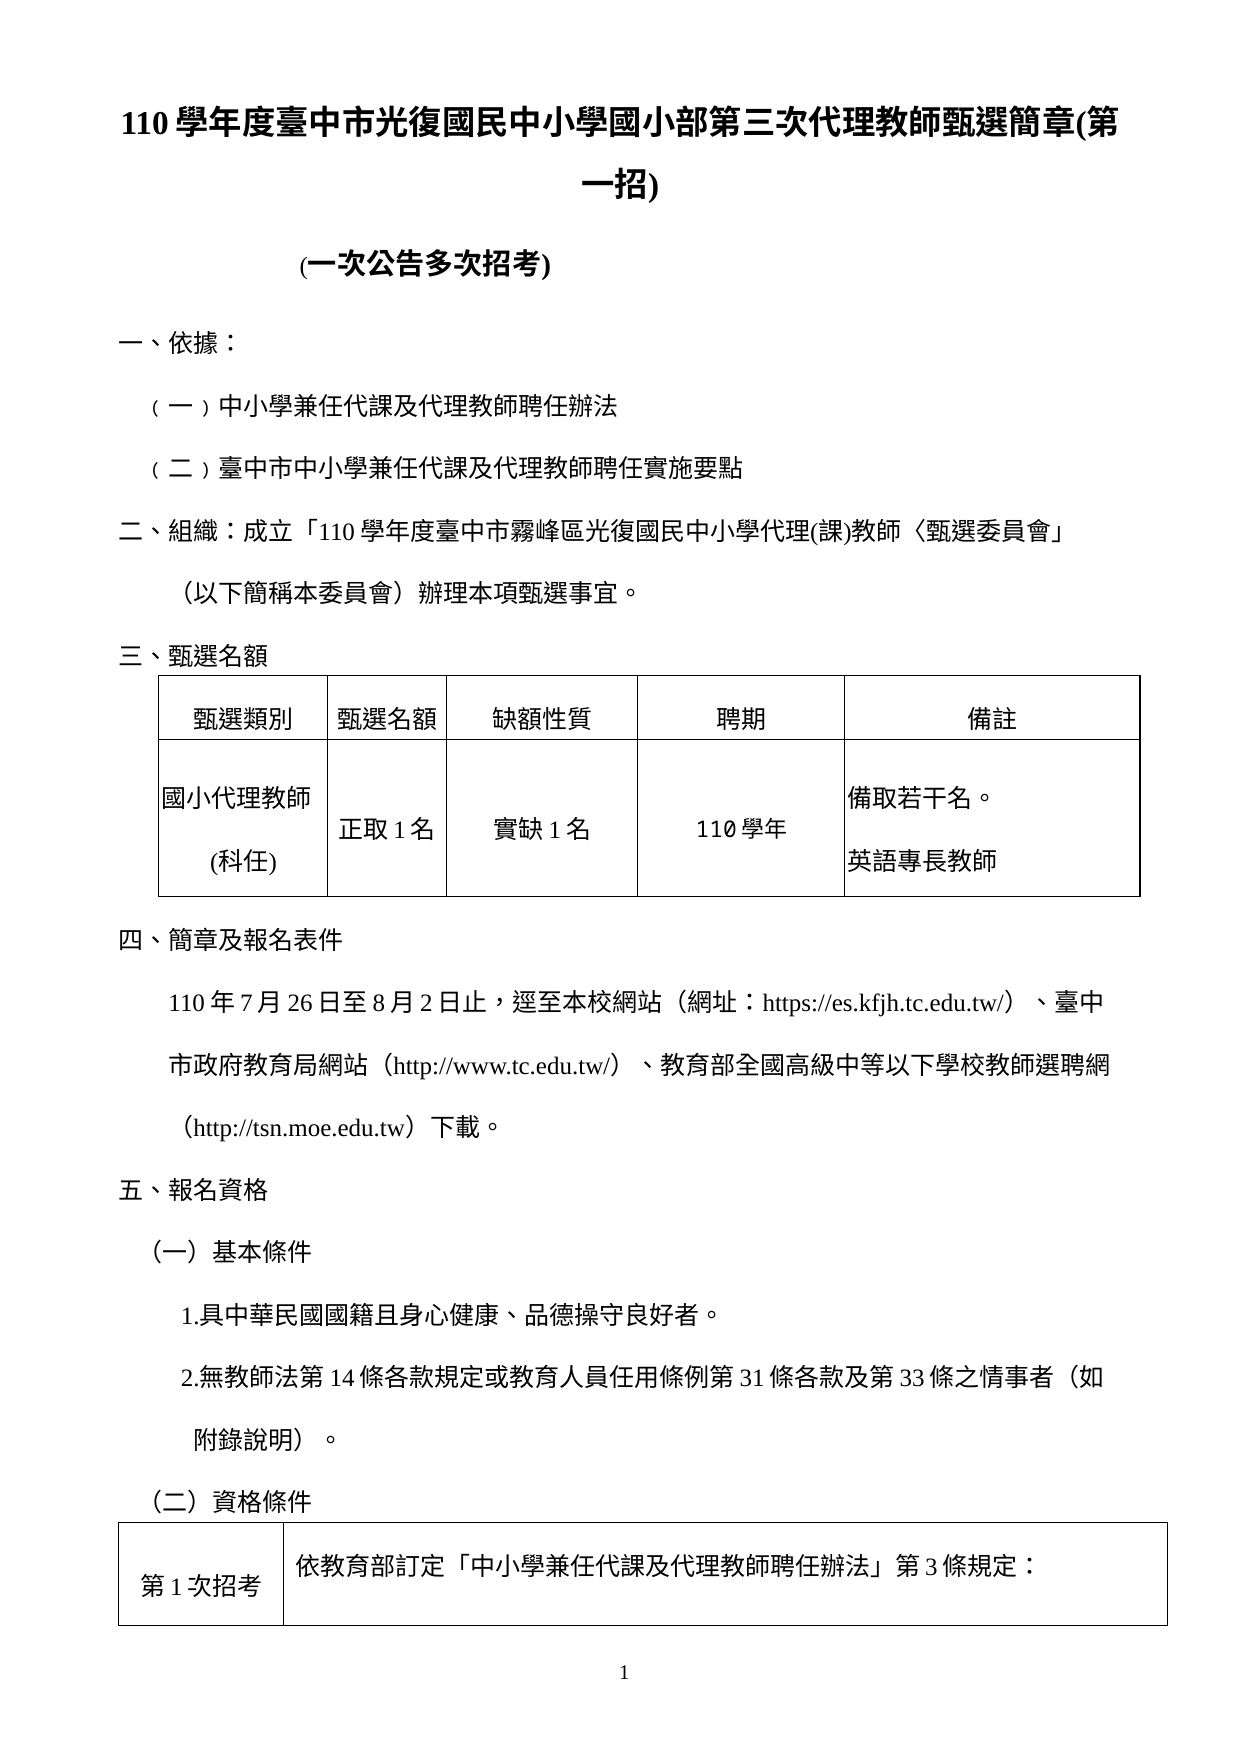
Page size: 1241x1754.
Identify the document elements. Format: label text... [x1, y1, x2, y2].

table_header 第1次招考 [119, 1523, 283, 1625]
text ﹙一﹚中小學兼任代課及代理教師聘任辦法 [143, 363, 1122, 425]
table_cell 110學年 [638, 740, 844, 896]
table_cell 國小代理教師 (科任) [159, 740, 327, 896]
table_header 聘期 [638, 676, 844, 739]
table_header 甄選類別 [159, 676, 327, 739]
text 四、簡章及報名表件 110年7月26日至8月2日止，逕至本校網站（網址：https://es.kfjh.tc.edu.tw/）、臺中市政府教育局網站（http://www.tc.edu.tw/）、教育部全國高級中等以下學校教師選聘網（http://tsn.moe.edu.tw）下載。 [118, 897, 1122, 1147]
table_cell 備取若干名。 英語專長教師 [845, 740, 1139, 896]
text （一）基本條件 [118, 1209, 1122, 1272]
table_header 甄選名額 [328, 676, 446, 739]
table_header 依教育部訂定「中小學兼任代課及代理教師聘任辦法」第3條規定： [284, 1523, 1167, 1625]
table_cell 正取1名 [328, 740, 446, 896]
text (一次公告多次招考) [118, 220, 1122, 283]
text 五、報名資格 [118, 1147, 1122, 1209]
text 二、組織：成立「110學年度臺中市霧峰區光復國民中小學代理(課)教師〈甄選委員會」（以下簡稱本委員會）辦理本項甄選事宜。 [118, 488, 1122, 613]
table_header 缺額性質 [447, 676, 637, 739]
text 附錄說明）。 [168, 1397, 1122, 1459]
text 1.具中華民國國籍且身心健康、品德操守良好者。 [181, 1272, 1122, 1334]
table_cell 實缺1名 [447, 740, 637, 896]
text （二）資格條件 [118, 1459, 1122, 1522]
text 2.無教師法第14條各款規定或教育人員任用條例第31條各款及第33條之情事者（如 [168, 1334, 1122, 1397]
text 三、甄選名額 [118, 613, 1122, 675]
table_header 備註 [845, 676, 1139, 739]
text ﹙二﹚臺中市中小學兼任代課及代理教師聘任實施要點 [143, 425, 1122, 488]
text 一、依據： [118, 300, 1122, 363]
text 110學年度臺中市光復國民中小學國小部第三次代理教師甄選簡章(第一招) [118, 78, 1122, 203]
